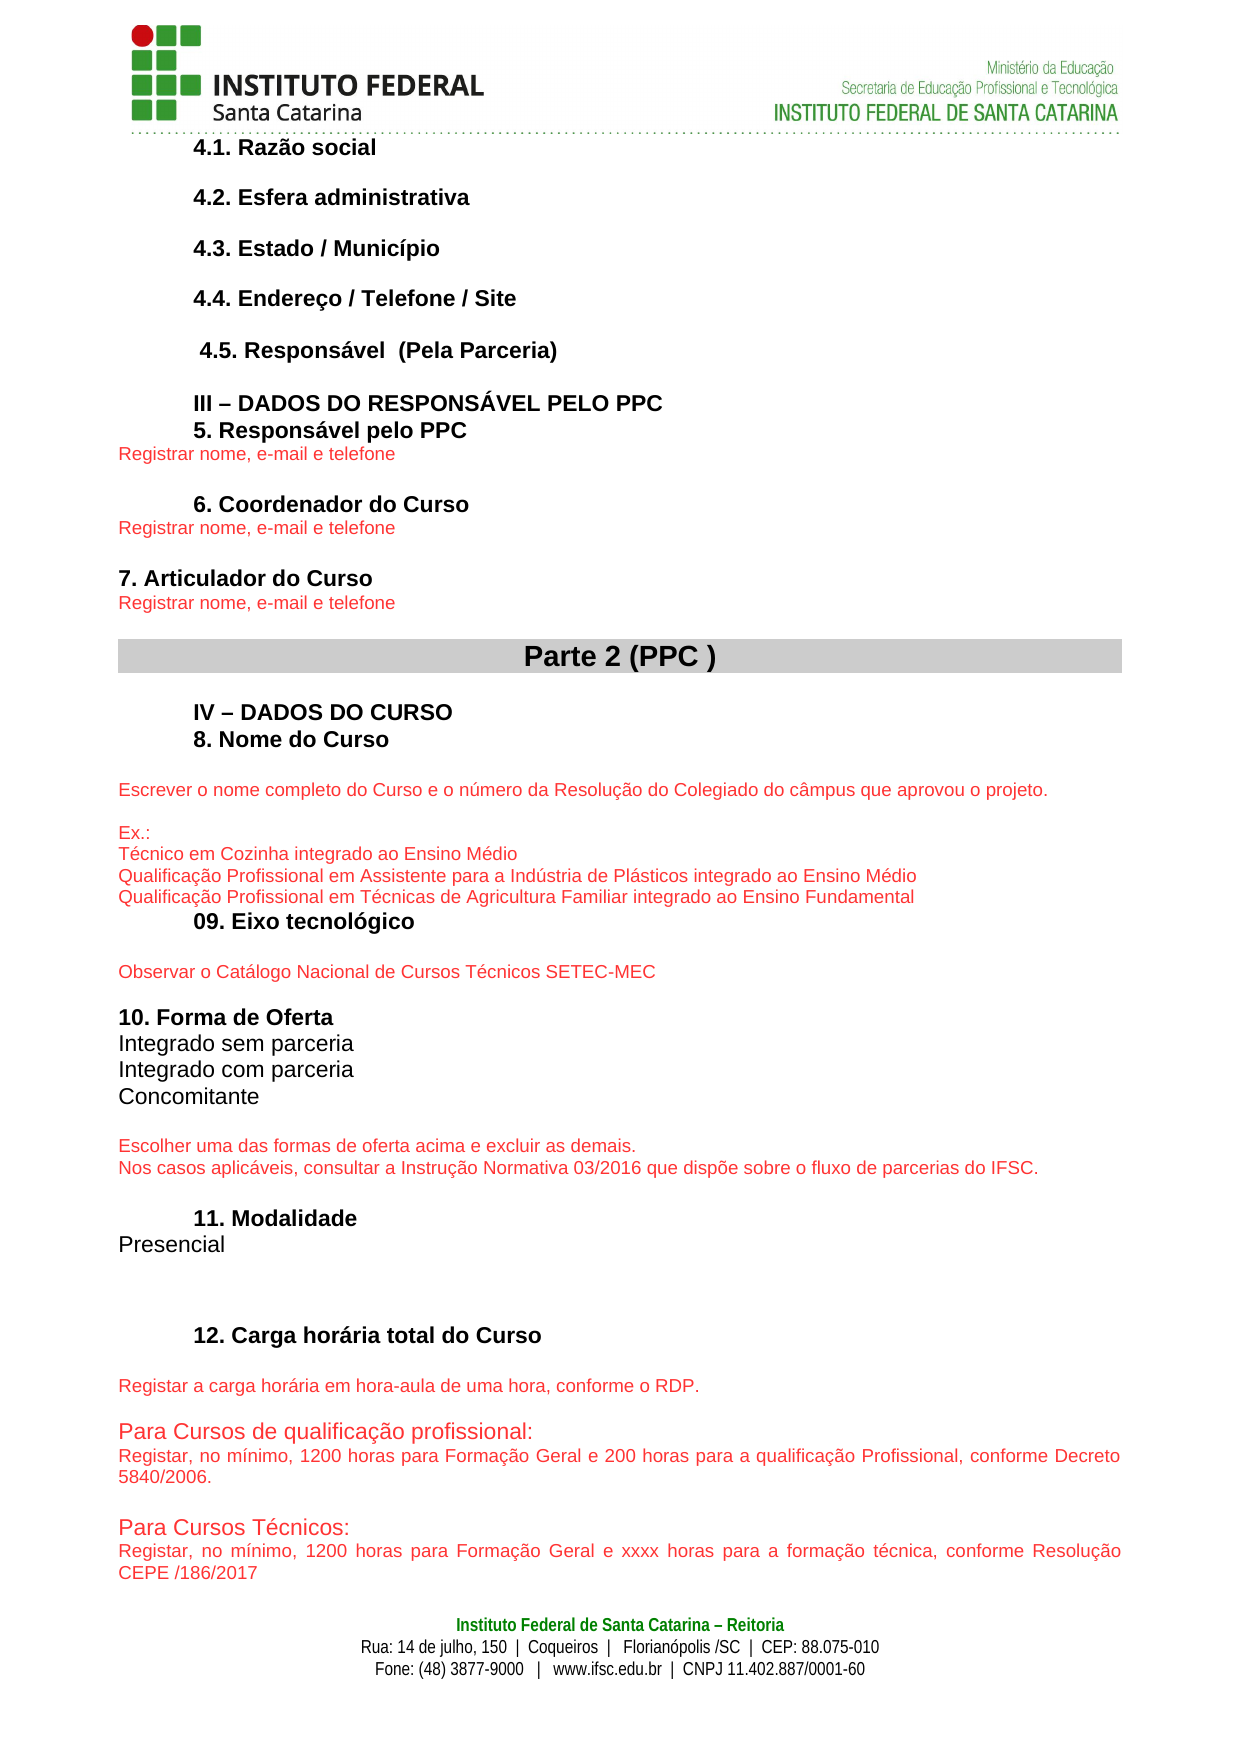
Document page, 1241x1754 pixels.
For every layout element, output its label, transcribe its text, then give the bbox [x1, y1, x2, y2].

text Parte 2 (PPC ) [118, 639, 1122, 673]
subtitle 4.1. Razão social [118, 118, 1122, 160]
subtitle 4.2. Esfera administrativa [118, 184, 1122, 211]
text Registar, no mínimo, 1200 horas para Formação Geral e 200 horas para a qualificação Profissional, conforme Decreto 5840/2006. [118, 1444, 1122, 1487]
picture [131, 25, 1123, 134]
text Registrar nome, e-mail e telefone [118, 517, 1122, 539]
text Nos casos aplicáveis, consultar a Instrução Normativa 03/2016 que dispõe sobre o fluxo de parcerias do IFSC. [118, 1157, 1122, 1178]
text Escolher uma das formas de oferta acima e excluir as demais. [118, 1135, 1122, 1157]
text Integrado com parceria [118, 1056, 1122, 1083]
text Qualificação Profissional em Técnicas de Agricultura Familiar integrado ao Ensino Fundamental [118, 886, 1122, 908]
subtitle 5. Responsável pelo PPC [118, 417, 1122, 443]
subtitle 4.4. Endereço / Telefone / Site [118, 285, 1122, 311]
subtitle 11. Modalidade [118, 1205, 1122, 1231]
text Escrever o nome completo do Curso e o número da Resolução do Colegiado do câmpus que aprovou o projeto. [118, 778, 1122, 800]
subtitle 12. Carga horária total do Curso [118, 1322, 1122, 1348]
text 7. Articulador do Curso [118, 565, 1122, 591]
text 10. Forma de Oferta [118, 1003, 1122, 1030]
subtitle 8. Nome do Curso [118, 726, 1122, 752]
text Registar, no mínimo, 1200 horas para Formação Geral e xxxx horas para a formação técnica, conforme Resolução CEPE /186/2017 [118, 1540, 1122, 1583]
subtitle 09. Eixo tecnológico [118, 908, 1122, 934]
text Para Cursos Técnicos: [118, 1514, 1122, 1540]
text Registrar nome, e-mail e telefone [118, 443, 1122, 464]
text Técnico em Cozinha integrado ao Ensino Médio [118, 843, 1122, 864]
subtitle III – DADOS DO RESPONSÁVEL PELO PPC [118, 390, 1122, 417]
subtitle IV – DADOS DO CURSO [118, 699, 1122, 726]
subtitle 4.5. Responsável (Pela Parceria) [118, 337, 1122, 364]
text Ex.: [118, 821, 1122, 843]
subtitle 4.3. Estado / Município [118, 234, 1122, 261]
text Qualificação Profissional em Assistente para a Indústria de Plásticos integrado ao Ensino Médio [118, 864, 1122, 886]
text Integrado sem parceria [118, 1030, 1122, 1056]
subtitle 6. Coordenador do Curso [118, 491, 1122, 517]
text Observar o Catálogo Nacional de Cursos Técnicos SETEC-MEC [118, 960, 1122, 982]
text Registar a carga horária em hora-aula de uma hora, conforme o RDP. [118, 1375, 1122, 1396]
text Concomitante [118, 1083, 1122, 1109]
text Presencial [118, 1231, 1122, 1257]
text Para Cursos de qualificação profissional: [118, 1418, 1122, 1444]
text Registrar nome, e-mail e telefone [118, 591, 1122, 613]
